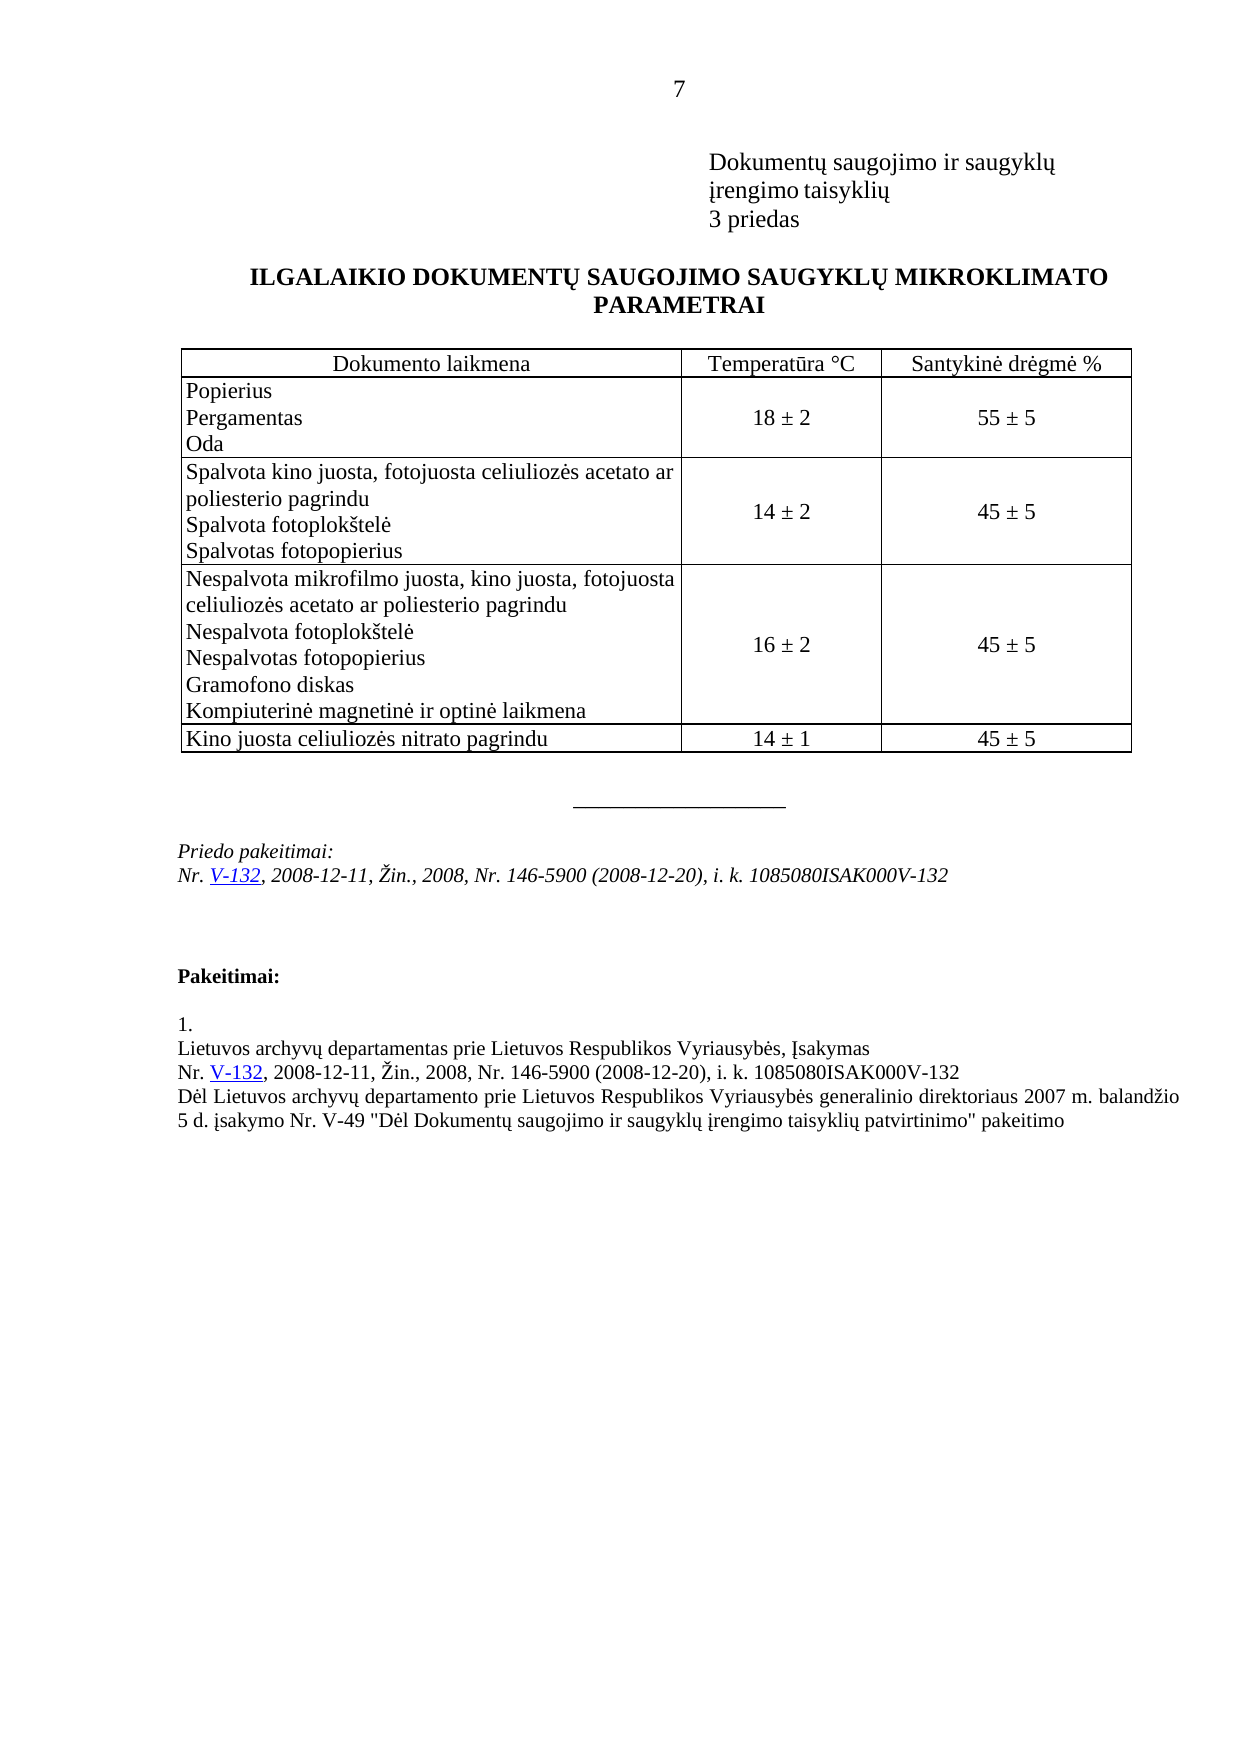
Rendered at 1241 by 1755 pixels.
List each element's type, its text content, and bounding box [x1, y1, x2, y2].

table_header Santykinė drėgmė % [882, 350, 1131, 376]
text Dokumentų saugojimo ir saugyklų [177, 147, 1181, 176]
text _________________ [177, 782, 1181, 810]
text įrengimo taisyklių [177, 176, 1181, 204]
table_cell Kino juosta celiuliozės nitrato pagrindu [182, 725, 681, 751]
table_header Temperatūra °C [682, 350, 881, 376]
text 1. [177, 1012, 1181, 1036]
text Nr. V-132, 2008-12-11, Žin., 2008, Nr. 146-5900 (2008-12-20), i. k. 1085080ISAK000V-132 [177, 1060, 1181, 1084]
text Priedo pakeitimai: [177, 839, 1181, 863]
table_cell Nespalvota mikrofilmo juosta, kino juosta, fotojuosta celiuliozės acetato ar poliesterio pagrindu Nespalvota fotoplokštelė Nespalvotas fotopopierius Gramofono diskas Kompiuterinė magnetinė ir optinė laikmena [182, 565, 681, 723]
text Pakeitimai: [177, 964, 1181, 988]
table_header Dokumento laikmena [182, 350, 681, 376]
table_cell 16 ± 2 [682, 565, 881, 723]
text Dėl Lietuvos archyvų departamento prie Lietuvos Respublikos Vyriausybės generalinio direktoriaus 2007 m. balandžio 5 d. įsakymo Nr. V-49 "Dėl Dokumentų saugojimo ir saugyklų įrengimo taisyklių patvirtinimo" pakeitimo [177, 1084, 1181, 1132]
table_cell Spalvota kino juosta, fotojuosta celiuliozės acetato ar poliesterio pagrindu Spalvota fotoplokštelė Spalvotas fotopopierius [182, 458, 681, 564]
text 3 priedas [177, 204, 1181, 233]
table_cell 14 ± 1 [682, 725, 881, 751]
table_cell 55 ± 5 [882, 378, 1131, 457]
table_cell 45 ± 5 [882, 458, 1131, 564]
table_cell 45 ± 5 [882, 725, 1131, 751]
table_cell Popierius Pergamentas Oda [182, 378, 681, 457]
table_cell 18 ± 2 [682, 378, 881, 457]
text Nr. V-132, 2008-12-11, Žin., 2008, Nr. 146-5900 (2008-12-20), i. k. 1085080ISAK000V-132 [177, 863, 1181, 887]
text ILGALAIKIO DOKUMENTŲ SAUGOJIMO SAUGYKLŲ MIKROKLIMATO PARAMETRAI [177, 262, 1181, 319]
text Lietuvos archyvų departamentas prie Lietuvos Respublikos Vyriausybės, Įsakymas [177, 1036, 1181, 1060]
table_cell 45 ± 5 [882, 565, 1131, 723]
table_cell 14 ± 2 [682, 458, 881, 564]
